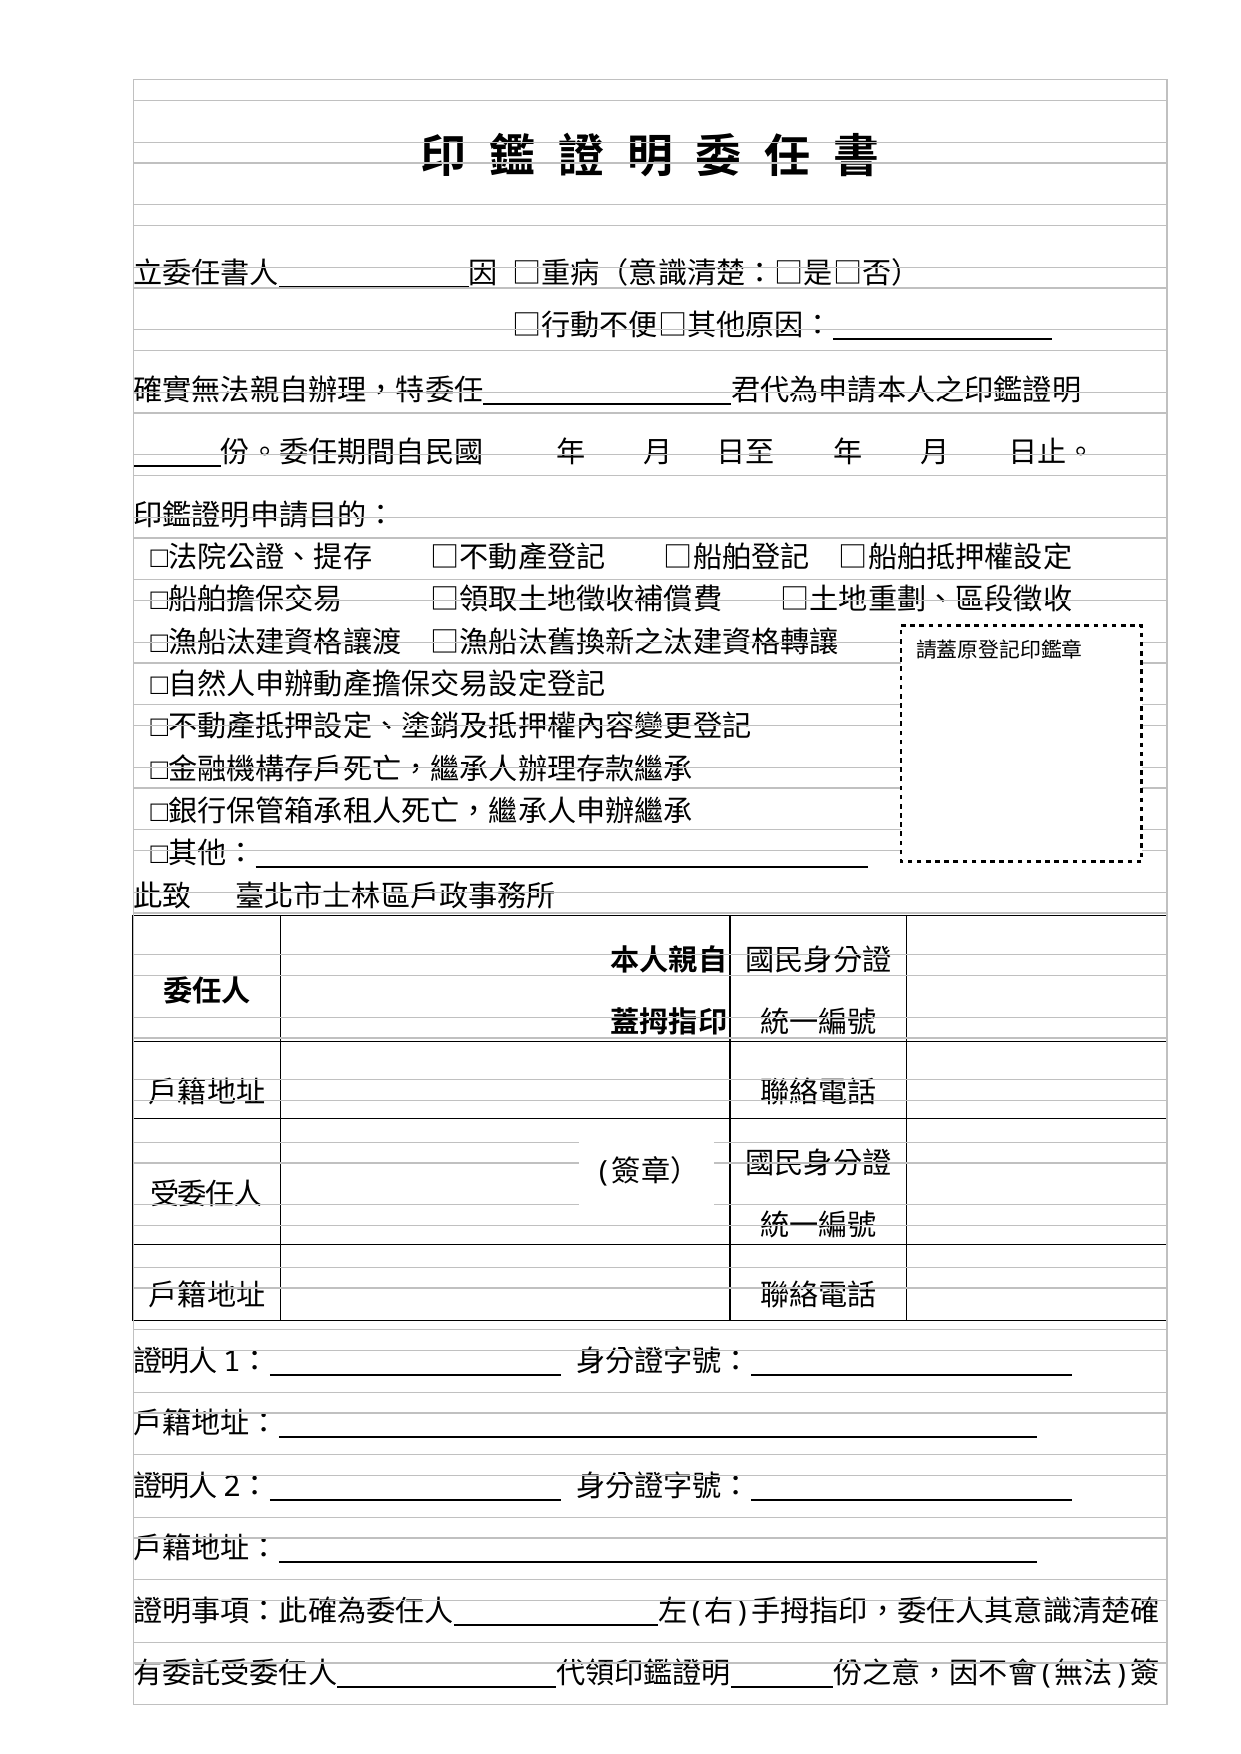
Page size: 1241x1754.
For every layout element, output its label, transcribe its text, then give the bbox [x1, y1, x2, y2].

table_header 本人親自 蓋拇指印 [281, 976, 729, 1017]
table_header [134, 955, 280, 975]
text 印 鑑 證 明 委 任 書 [463, 143, 497, 162]
text □金融機構存戶死亡，繼承人辦理存款繼承 [134, 768, 901, 787]
table_cell [281, 1080, 729, 1100]
table_cell [281, 1101, 729, 1118]
table_header 本人親自 蓋拇指印 [281, 916, 729, 954]
text 印 鑑 證 明 委 任 書 [134, 80, 1166, 100]
table_header 委任人 [134, 976, 280, 1017]
table_cell [281, 1226, 729, 1244]
text 印 鑑 證 明 委 任 書 [134, 101, 1166, 142]
text [134, 533, 1166, 537]
text □不動產抵押設定、塗銷及抵押權內容變更登記 [1142, 726, 1166, 745]
table_cell 受委任人 [134, 1164, 280, 1204]
text □船舶擔保交易 □領取土地徵收補償費 □土地重劃、區段徵收 [134, 580, 1166, 600]
text 有委託受委任人 代領印鑑證明 份之意，因不會(無法)簽 [134, 1664, 1166, 1696]
text 此致 臺北市士林區戶政事務所 [134, 893, 1166, 912]
text 印 鑑 證 明 委 任 書 [502, 143, 579, 162]
table_cell 聯絡電話 [808, 1080, 866, 1100]
text [134, 1446, 1166, 1454]
text □金融機構存戶死亡，繼承人辦理存款繼承 [1142, 745, 1166, 767]
text [134, 1643, 1166, 1662]
table_header [907, 976, 1166, 1017]
table_cell 聯絡電話 [770, 1080, 808, 1100]
table_cell 國民身分證統一編號 [731, 1205, 906, 1225]
table_cell 戶籍地址 [155, 1087, 170, 1093]
table_cell 受委任人 [134, 1205, 280, 1225]
table_cell [907, 1205, 1166, 1225]
text [134, 1393, 1166, 1412]
table_header 國民身分證統一編號 [750, 955, 770, 969]
text 份。委任期間自民國 年 月 日至 年 月 日止。 [134, 455, 1166, 471]
table_cell 國民身分證統一編號 [731, 1226, 906, 1244]
table_cell [281, 1042, 729, 1079]
table_cell [907, 1289, 1166, 1320]
table_cell 受委任人 [134, 1143, 280, 1162]
table_cell 聯絡電話 [731, 1042, 906, 1079]
text [1142, 789, 1166, 829]
text □金融機構存戶死亡，繼承人辦理存款繼承 [1142, 768, 1166, 787]
text 印鑑證明申請目的： [134, 476, 1166, 517]
text □漁船汰建資格讓渡 □漁船汰舊換新之汰建資格轉讓 [134, 618, 1166, 642]
text 印 鑑 證 明 委 任 書 [598, 143, 630, 162]
table_header [907, 1018, 1166, 1037]
table_cell 聯絡電話 [773, 1080, 783, 1089]
text 份。委任期間自民國 年 月 日至 年 月 日止。 [134, 408, 1166, 412]
text □行動不便□其他原因： [778, 314, 799, 329]
table_cell [907, 1143, 1166, 1162]
text □行動不便□其他原因： [134, 294, 1166, 329]
text [134, 1321, 1166, 1329]
table_cell [281, 1245, 729, 1267]
table_header 國民身分證統一編號 [731, 916, 906, 954]
text □漁船汰建資格讓渡 □漁船汰舊換新之汰建資格轉讓 [134, 643, 901, 661]
table_cell 聯絡電話 [731, 1101, 906, 1118]
table_header [134, 1018, 280, 1037]
table_cell 受委任人 [240, 1191, 255, 1204]
table_cell [907, 1119, 1166, 1142]
table_cell 戶籍地址 [134, 1080, 154, 1100]
text [134, 1518, 1166, 1537]
table_cell 戶籍地址 [222, 1080, 255, 1100]
text 立委任書人 因 □重病（意識清楚：□是□否） [134, 242, 1166, 267]
text 印 鑑 證 明 委 任 書 [777, 143, 791, 162]
text 戶籍地址： [134, 1539, 1166, 1571]
text □銀行保管箱承租人死亡，繼承人申辦繼承 [134, 789, 901, 829]
table_cell [134, 1245, 280, 1267]
text 確實無法親自辦理，特委任 君代為申請本人之印鑑證明 [134, 351, 1166, 392]
text 確實無法親自辦理，特委任 君代為申請本人之印鑑證明 [134, 393, 1166, 408]
table_cell [907, 1042, 1166, 1079]
text 立委任書人 因 □重病（意識清楚：□是□否） [134, 289, 1166, 294]
table_cell [907, 1080, 1166, 1100]
table_cell [731, 1268, 906, 1287]
table_header [134, 916, 280, 954]
text □其他： [151, 851, 166, 862]
table_cell [134, 1268, 280, 1287]
table_cell 受委任人 [134, 1226, 280, 1244]
text 印 鑑 證 明 委 任 書 [134, 164, 1166, 204]
text [134, 1580, 1166, 1600]
table_cell 戶籍地址 [134, 1101, 280, 1118]
table_cell 國民身分證統一編號 [750, 1152, 770, 1162]
text □船舶擔保交易 □領取土地徵收補償費 □土地重劃、區段徵收 [134, 601, 1166, 618]
table_cell [907, 1268, 1166, 1287]
text □其他： [1142, 830, 1166, 850]
text [1142, 664, 1166, 703]
table_cell 國民身分證統一編號 [731, 1143, 906, 1162]
table_header 本人親自 蓋拇指印 [281, 1018, 729, 1037]
table_cell 聯絡電話 [731, 1080, 763, 1100]
text [134, 1330, 1166, 1350]
text 證明人1： 身分證字號： [134, 1351, 1166, 1384]
text □不動產抵押設定、塗銷及抵押權內容變更登記 [134, 705, 901, 725]
table_cell [281, 1119, 729, 1225]
table_cell 戶籍地址 [134, 1289, 280, 1320]
text 證明人2： 身分證字號： [134, 1476, 1166, 1509]
table_cell 戶籍地址 [154, 1080, 220, 1100]
text 戶籍地址： [134, 1414, 1166, 1446]
text □行動不便□其他原因： [516, 313, 537, 329]
table_cell 國民身分證統一編號 [731, 1164, 906, 1204]
table_cell 戶籍地址 [257, 1080, 280, 1100]
text 印 鑑 證 明 委 任 書 [430, 143, 444, 162]
table_cell 聯絡電話 [868, 1080, 906, 1100]
table_header 國民身分證統一編號 [731, 1018, 906, 1037]
table_cell [907, 1245, 1166, 1267]
text □行動不便□其他原因： [662, 313, 683, 329]
table_cell [907, 1101, 1166, 1118]
text □不動產抵押設定、塗銷及抵押權內容變更登記 [1142, 705, 1166, 725]
text 印 鑑 證 明 委 任 書 [717, 143, 772, 162]
text [134, 1571, 1166, 1579]
text 印 鑑 證 明 委 任 書 [670, 143, 715, 162]
text 證明事項：此確為委任人 左(右)手拇指印，委任人其意識清楚確 [134, 1601, 1166, 1642]
text 此致 臺北市士林區戶政事務所 [134, 872, 1166, 892]
text 立委任書人 因 □重病（意識清楚：□是□否） [134, 268, 1166, 287]
text 印鑑證明申請目的： [134, 518, 1166, 533]
table_cell 受委任人 [134, 1119, 280, 1142]
text 份。委任期間自民國 年 月 日至 年 月 日止。 [134, 414, 1166, 454]
text 印 鑑 證 明 委 任 書 [134, 143, 424, 162]
text □法院公證、提存 □不動產登記 □船舶登記 □船舶抵押權設定 [134, 539, 1166, 576]
table_header [907, 955, 1166, 975]
text □行動不便□其他原因： [134, 330, 1166, 346]
text [134, 1509, 1166, 1517]
table_cell [281, 1289, 729, 1320]
table_cell 戶籍地址 [134, 1042, 280, 1079]
table_cell [907, 1226, 1166, 1244]
text 確實無法親自辦理，特委任 君代為申請本人之印鑑證明 [134, 346, 1166, 350]
table_cell [281, 1268, 729, 1287]
table_cell 聯絡電話 [731, 1289, 906, 1320]
text [134, 1455, 1166, 1475]
text □自然人申辦動產擔保交易設定登記 [134, 664, 901, 703]
text [134, 1384, 1166, 1392]
table_header [907, 916, 1166, 954]
text □其他： [134, 830, 901, 850]
table_cell 國民身分證統一編號 [731, 1119, 906, 1142]
table_header 國民身分證統一編號 [731, 976, 906, 1017]
text 印 鑑 證 明 委 任 書 [797, 143, 1166, 162]
table_cell [731, 1245, 906, 1267]
text 此致 臺北市士林區戶政事務所 [1168, 872, 1240, 915]
text 印鑑證明申請目的： [134, 471, 1166, 475]
text □其他： [134, 851, 1166, 872]
table_header 國民身分證統一編號 [731, 955, 906, 975]
text □不動產抵押設定、塗銷及抵押權內容變更登記 [134, 726, 901, 745]
table_cell [907, 1164, 1166, 1204]
text □金融機構存戶死亡，繼承人辦理存款繼承 [134, 745, 901, 767]
table_header 本人親自 蓋拇指印 [281, 955, 729, 975]
